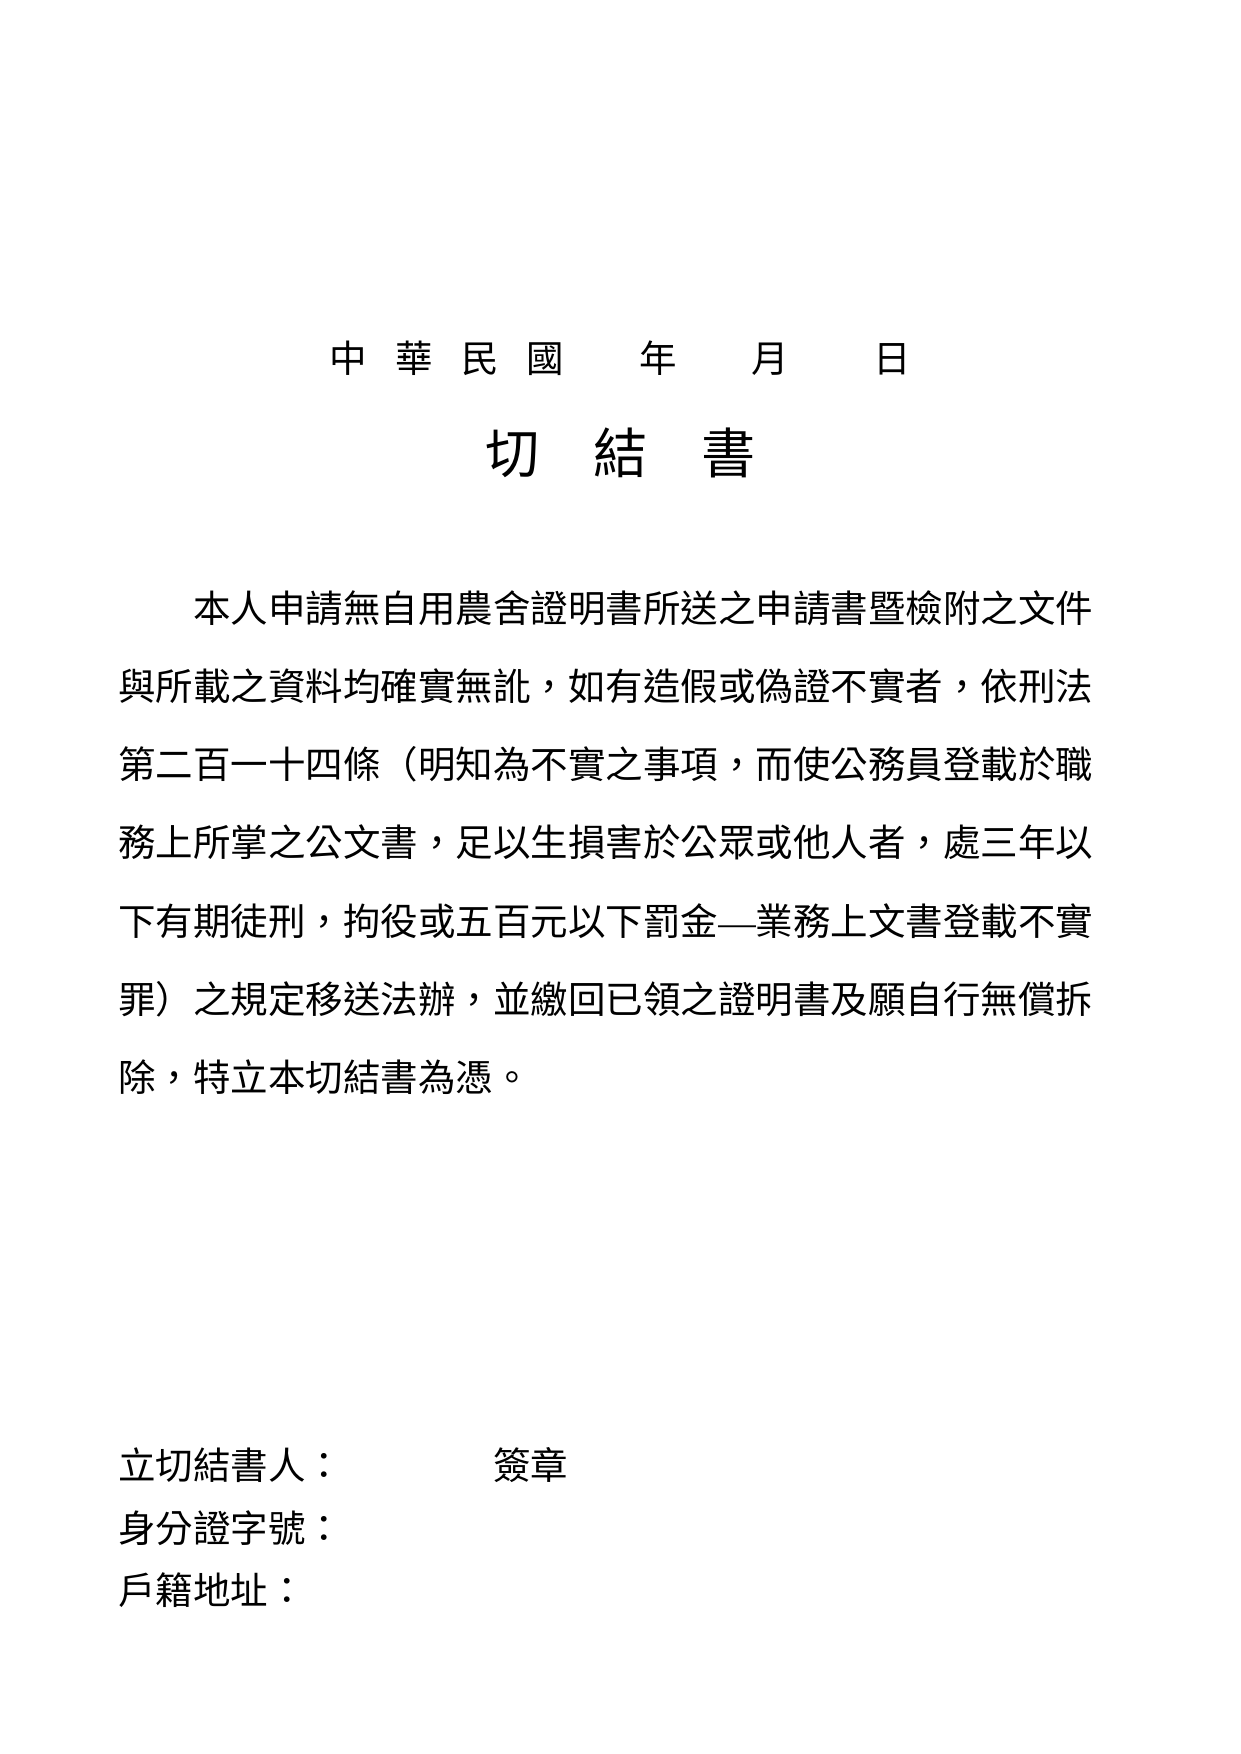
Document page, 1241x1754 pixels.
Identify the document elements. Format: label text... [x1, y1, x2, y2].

text 戶籍地址： [118, 1547, 1122, 1609]
text 切 結 書 [118, 377, 1122, 502]
text 身分證字號： [118, 1484, 1122, 1547]
text 中 華 民 國 年 月 日 [118, 314, 1122, 377]
text 立切結書人： 簽章 [118, 1422, 1122, 1484]
text 本人申請無自用農舍證明書所送之申請書暨檢附之文件與所載之資料均確實無訛，如有造假或偽證不實者，依刑法第二百一十四條（明知為不實之事項，而使公務員登載於職務上所掌之公文書，足以生損害於公眾或他人者，處三年以下有期徒刑，拘役或五百元以下罰金—業務上文書登載不實罪）之規定移送法辦，並繳回已領之證明書及願自行無償拆除，特立本切結書為憑。 [118, 564, 1122, 1096]
